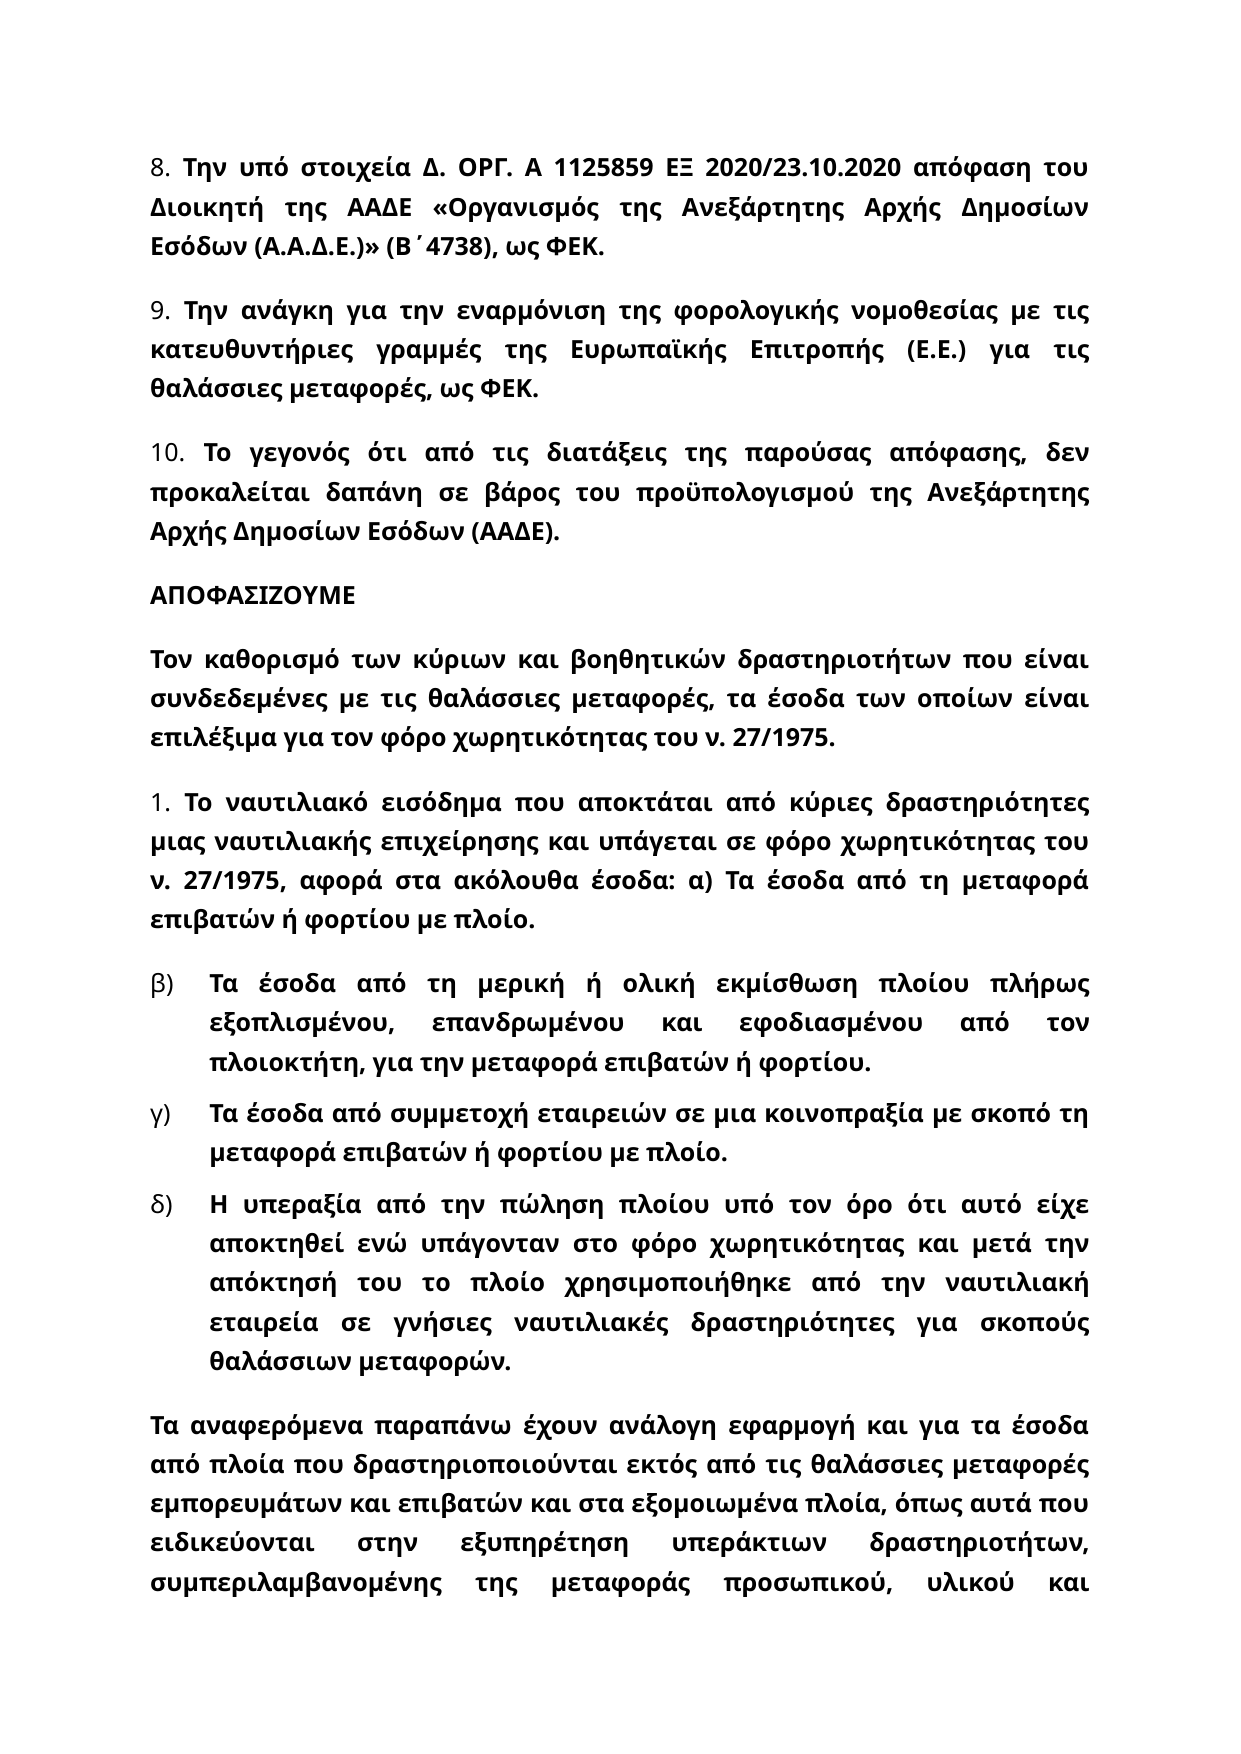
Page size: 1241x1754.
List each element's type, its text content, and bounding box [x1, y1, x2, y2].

text Τα αναφερόμενα παραπάνω έχουν ανάλογη εφαρμογή και για τα έσοδα από πλοία που δραστηριοποιούνται εκτός από τις θαλάσσιες μεταφορές εμπορευμάτων και επιβατών και στα εξομοιωμένα πλοία, όπως αυτά που ειδικεύονται στην εξυπηρέτηση υπεράκτιων δραστηριοτήτων, συμπεριλαμβανομένης της μεταφοράς προσωπικού, υλικού και [150, 1407, 1090, 1598]
text 1. Το ναυτιλιακό εισόδημα που αποκτάται από κύριες δραστηριότητες μιας ναυτιλιακής επιχείρησης και υπάγεται σε φόρο χωρητικότητας του ν. 27/1975, αφορά στα ακόλουθα έσοδα: α) Τα έσοδα από τη μεταφορά επιβατών ή φορτίου με πλοίο. [150, 784, 1090, 936]
list γ) Τα έσοδα από συμμετοχή εταιρειών σε μια κοινοπραξία με σκοπό τη μεταφορά επιβατών ή φορτίου με πλοίο. [150, 1096, 1090, 1169]
list β) Τα έσοδα από τη μερική ή ολική εκμίσθωση πλοίου πλήρως εξοπλισμένου, επανδρωμένου και εφοδιασμένου από τον πλοιοκτήτη, για την μεταφορά επιβατών ή φορτίου. [150, 966, 1090, 1078]
text ΑΠΟΦΑΣΙΖΟΥΜΕ [150, 577, 1090, 612]
text 9. Την ανάγκη για την εναρμόνιση της φορολογικής νομοθεσίας με τις κατευθυντήριες γραμμές της Ευρωπαϊκής Επιτροπής (Ε.Ε.) για τις θαλάσσιες μεταφορές, ως ΦΕΚ. [150, 292, 1090, 405]
list δ) Η υπεραξία από την πώληση πλοίου υπό τον όρο ότι αυτό είχε αποκτηθεί ενώ υπάγονταν στο φόρο χωρητικότητας και μετά την απόκτησή του το πλοίο χρησιμοποιήθηκε από την ναυτιλιακή εταιρεία σε γνήσιες ναυτιλιακές δραστηριότητες για σκοπούς θαλάσσιων μεταφορών. [150, 1187, 1090, 1377]
text Τον καθορισμό των κύριων και βοηθητικών δραστηριοτήτων που είναι συνδεδεμένες με τις θαλάσσιες μεταφορές, τα έσοδα των οποίων είναι επιλέξιμα για τον φόρο χωρητικότητας του ν. 27/1975. [150, 642, 1090, 754]
text 10. Το γεγονός ότι από τις διατάξεις της παρούσας απόφασης, δεν προκαλείται δαπάνη σε βάρος του προϋπολογισμού της Ανεξάρτητης Αρχής Δημοσίων Εσόδων (ΑΑΔΕ). [150, 435, 1090, 547]
text 8. Την υπό στοιχεία Δ. ΟΡΓ. Α 1125859 ΕΞ 2020/23.10.2020 απόφαση του Διοικητή της ΑΑΔΕ «Οργανισμός της Ανεξάρτητης Αρχής Δημοσίων Εσόδων (Α.Α.Δ.Ε.)» (Β΄4738), ως ΦΕΚ. [150, 150, 1090, 262]
